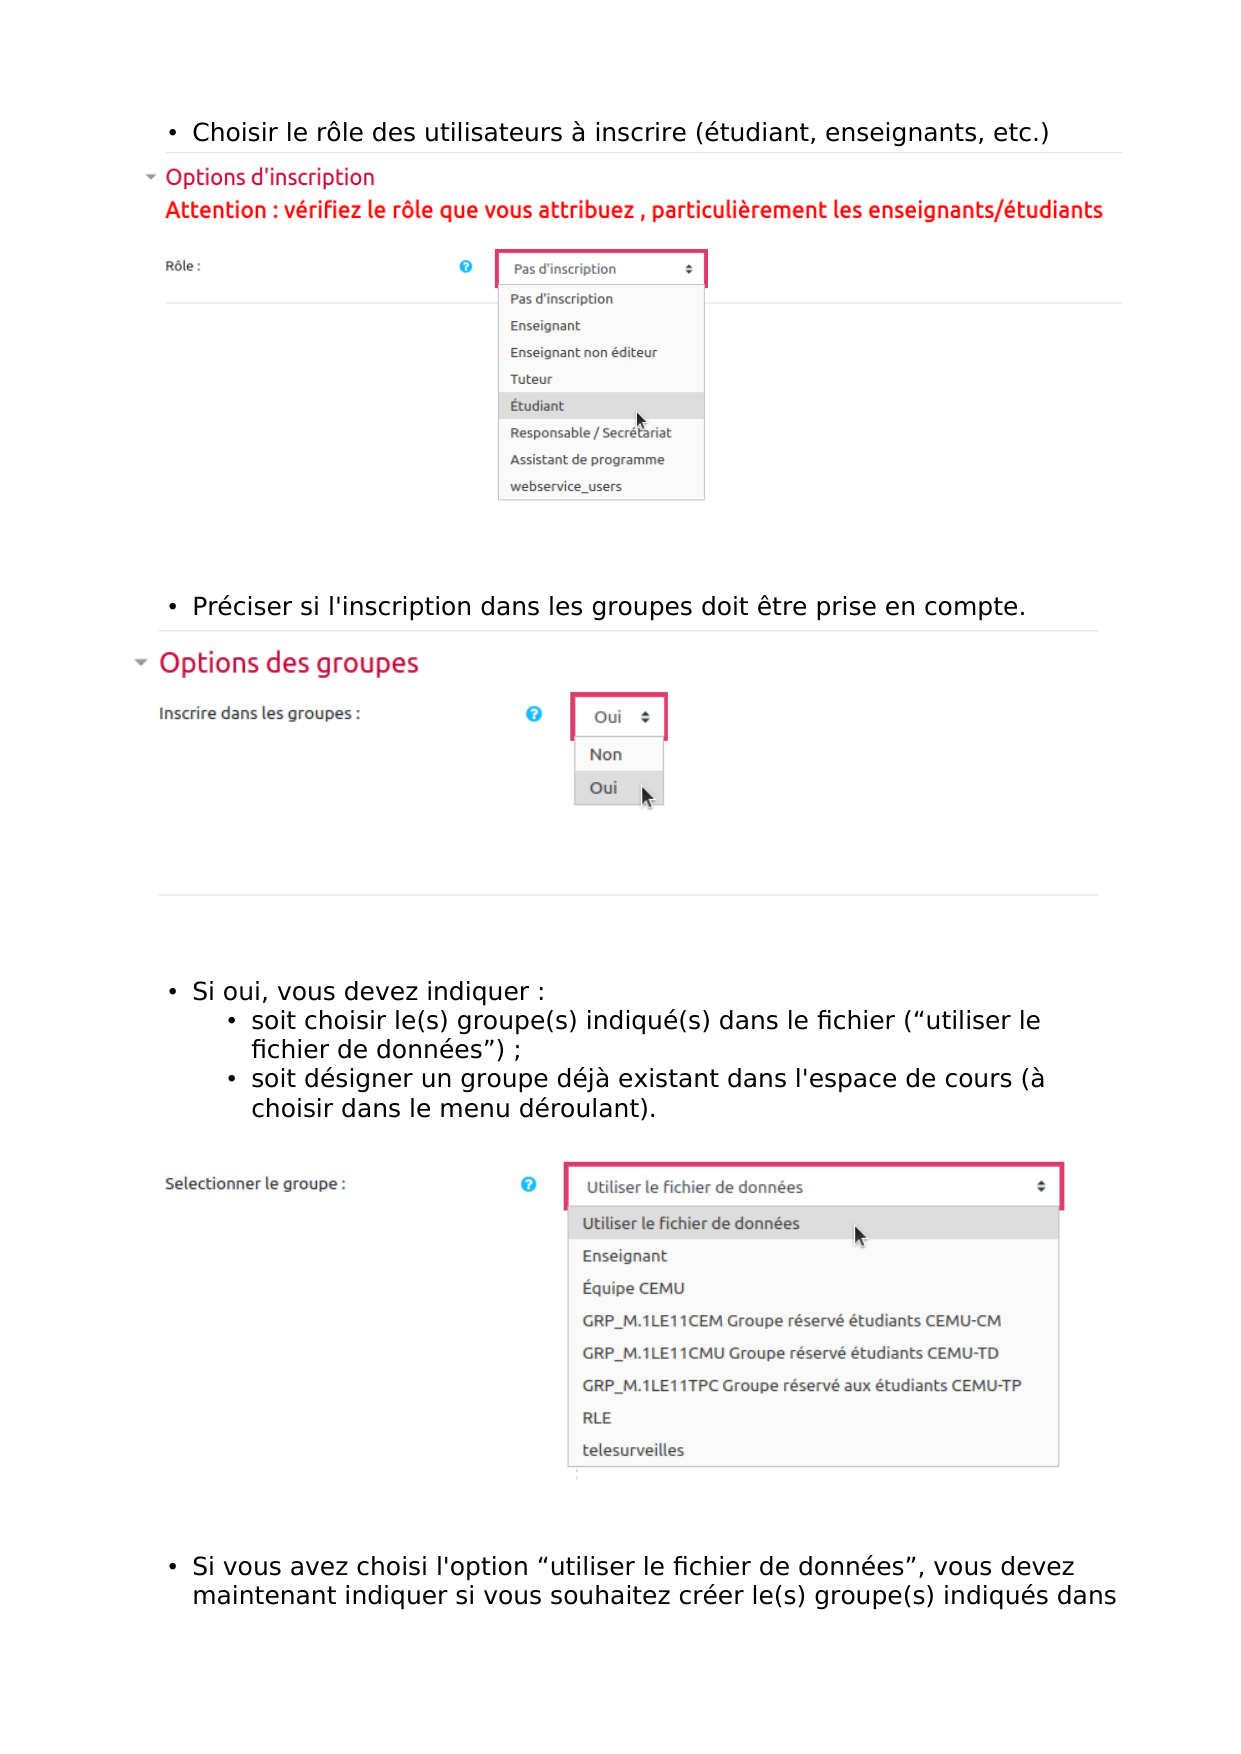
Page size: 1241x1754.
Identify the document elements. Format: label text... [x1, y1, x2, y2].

list Si oui, vous devez indiquer : [177, 977, 1122, 1006]
picture [118, 1152, 1123, 1481]
list soit désigner un groupe déjà existant dans l'espace de cours (à choisir dans le menu déroulant). [236, 1064, 1122, 1123]
list soit choisir le(s) groupe(s) indiqué(s) dans le fichier (“utiliser le fichier de données”) ; [236, 1006, 1122, 1064]
picture [118, 621, 1123, 906]
list Préciser si l'inscription dans les groupes doit être prise en compte. [177, 592, 1122, 621]
list Si vous avez choisi l'option “utiliser le fichier de données”, vous devez maintenant indiquer si vous souhaitez créer le(s) groupe(s) indiqués dans [177, 1552, 1122, 1610]
list Choisir le rôle des utilisateurs à inscrire (étudiant, enseignants, etc.) [177, 118, 1122, 147]
picture [118, 147, 1123, 521]
